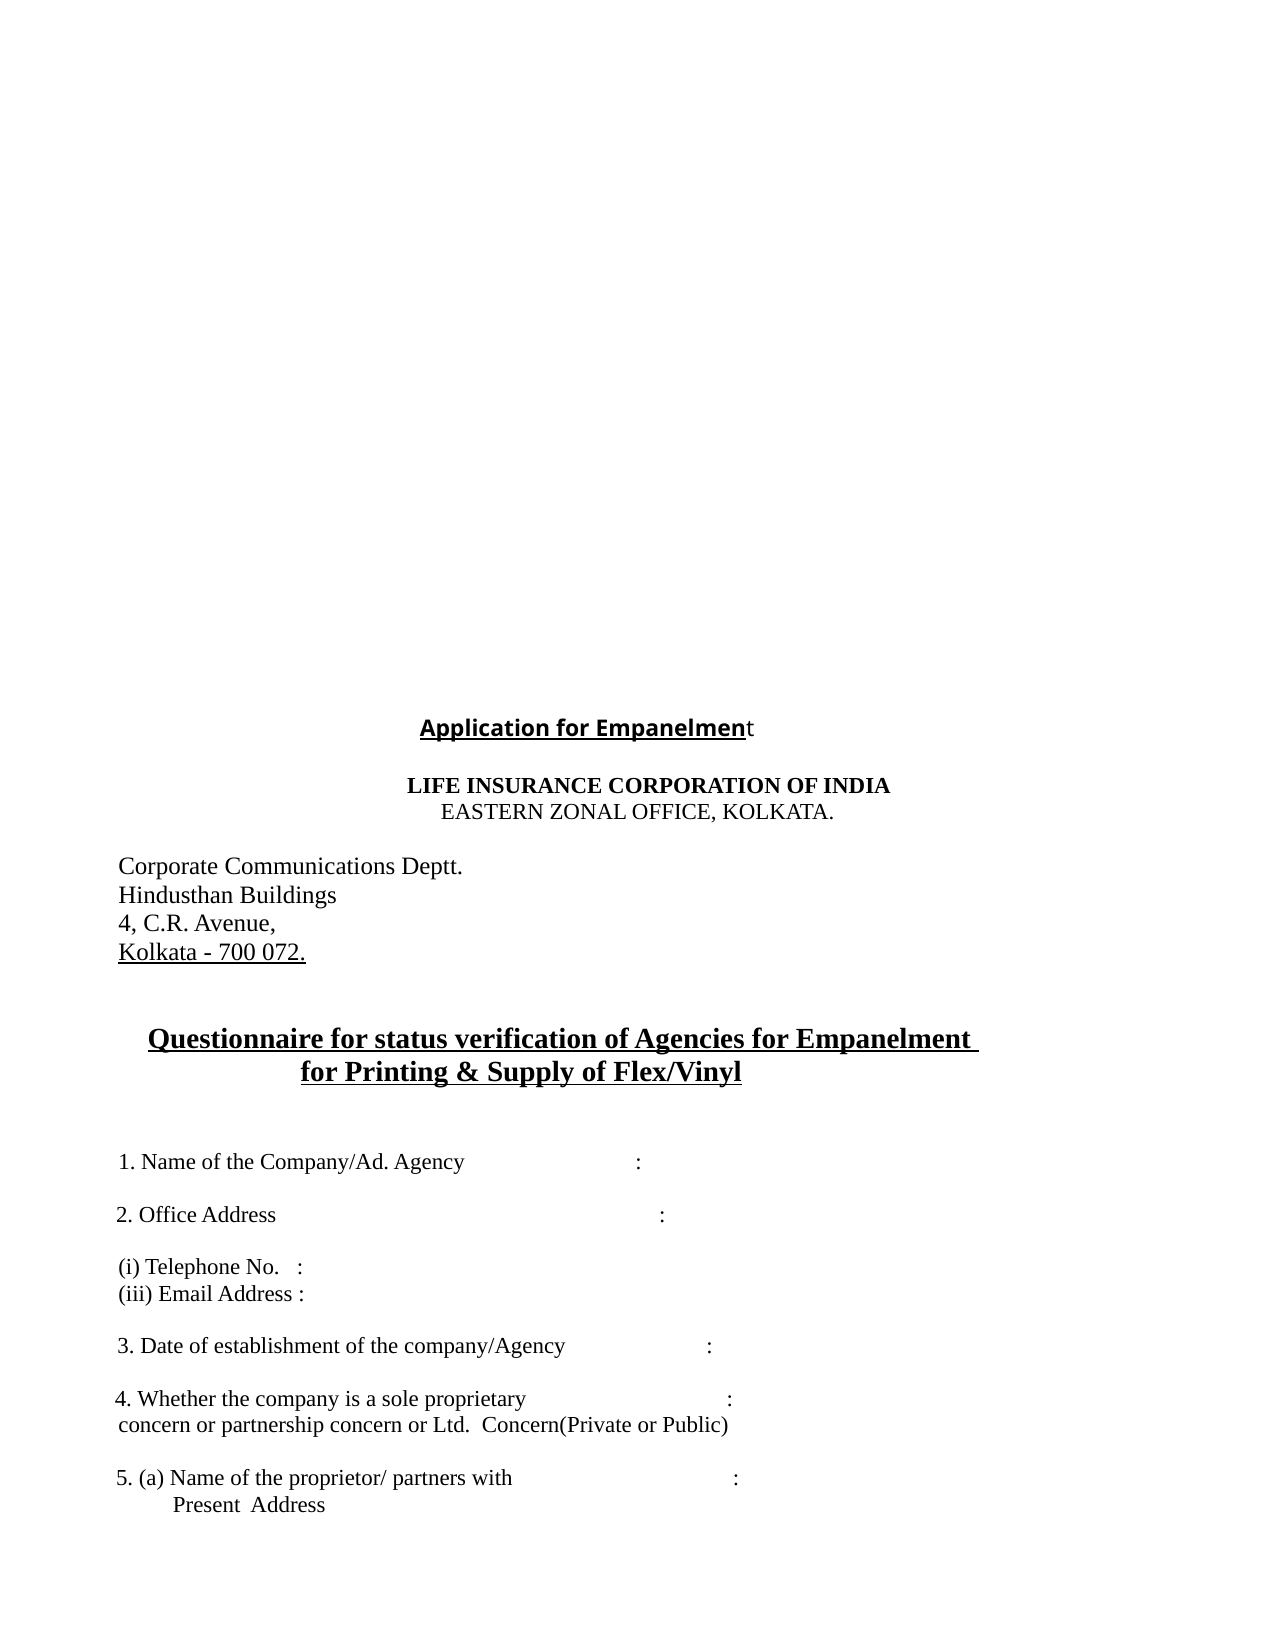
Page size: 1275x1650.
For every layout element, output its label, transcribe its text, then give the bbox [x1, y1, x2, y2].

text 4, C.R. Avenue, [118, 908, 1157, 937]
text EASTERN ZONAL OFFICE, KOLKATA. [118, 798, 1157, 824]
text Present Address [156, 1491, 1157, 1517]
text 5. (a) Name of the proprietor/ partners with : [104, 1464, 1157, 1491]
text (i) Telephone No. : [118, 1253, 1157, 1280]
text Hindusthan Buildings [118, 880, 1157, 908]
text for Printing & Supply of Flex/Vinyl [118, 1054, 1270, 1088]
text 3. Date of establishment of the company/Agency : [94, 1332, 1157, 1359]
text 2. Office Address : [104, 1201, 1157, 1227]
text (iii) Email Address : [118, 1280, 1157, 1306]
subtitle Kolkata - 700 072. [118, 937, 1157, 966]
text Questionnaire for status verification of Agencies for Empanelment [118, 1021, 1270, 1054]
text Application for Empanelment [118, 712, 1157, 743]
text LIFE INSURANCE CORPORATION OF INDIA [118, 772, 1157, 798]
text concern or partnership concern or Ltd. Concern(Private or Public) [118, 1412, 1157, 1438]
text Corporate Communications Deptt. [118, 851, 1157, 880]
text 4. Whether the company is a sole proprietary : [103, 1385, 1157, 1412]
text 1. Name of the Company/Ad. Agency : [118, 1148, 1270, 1174]
